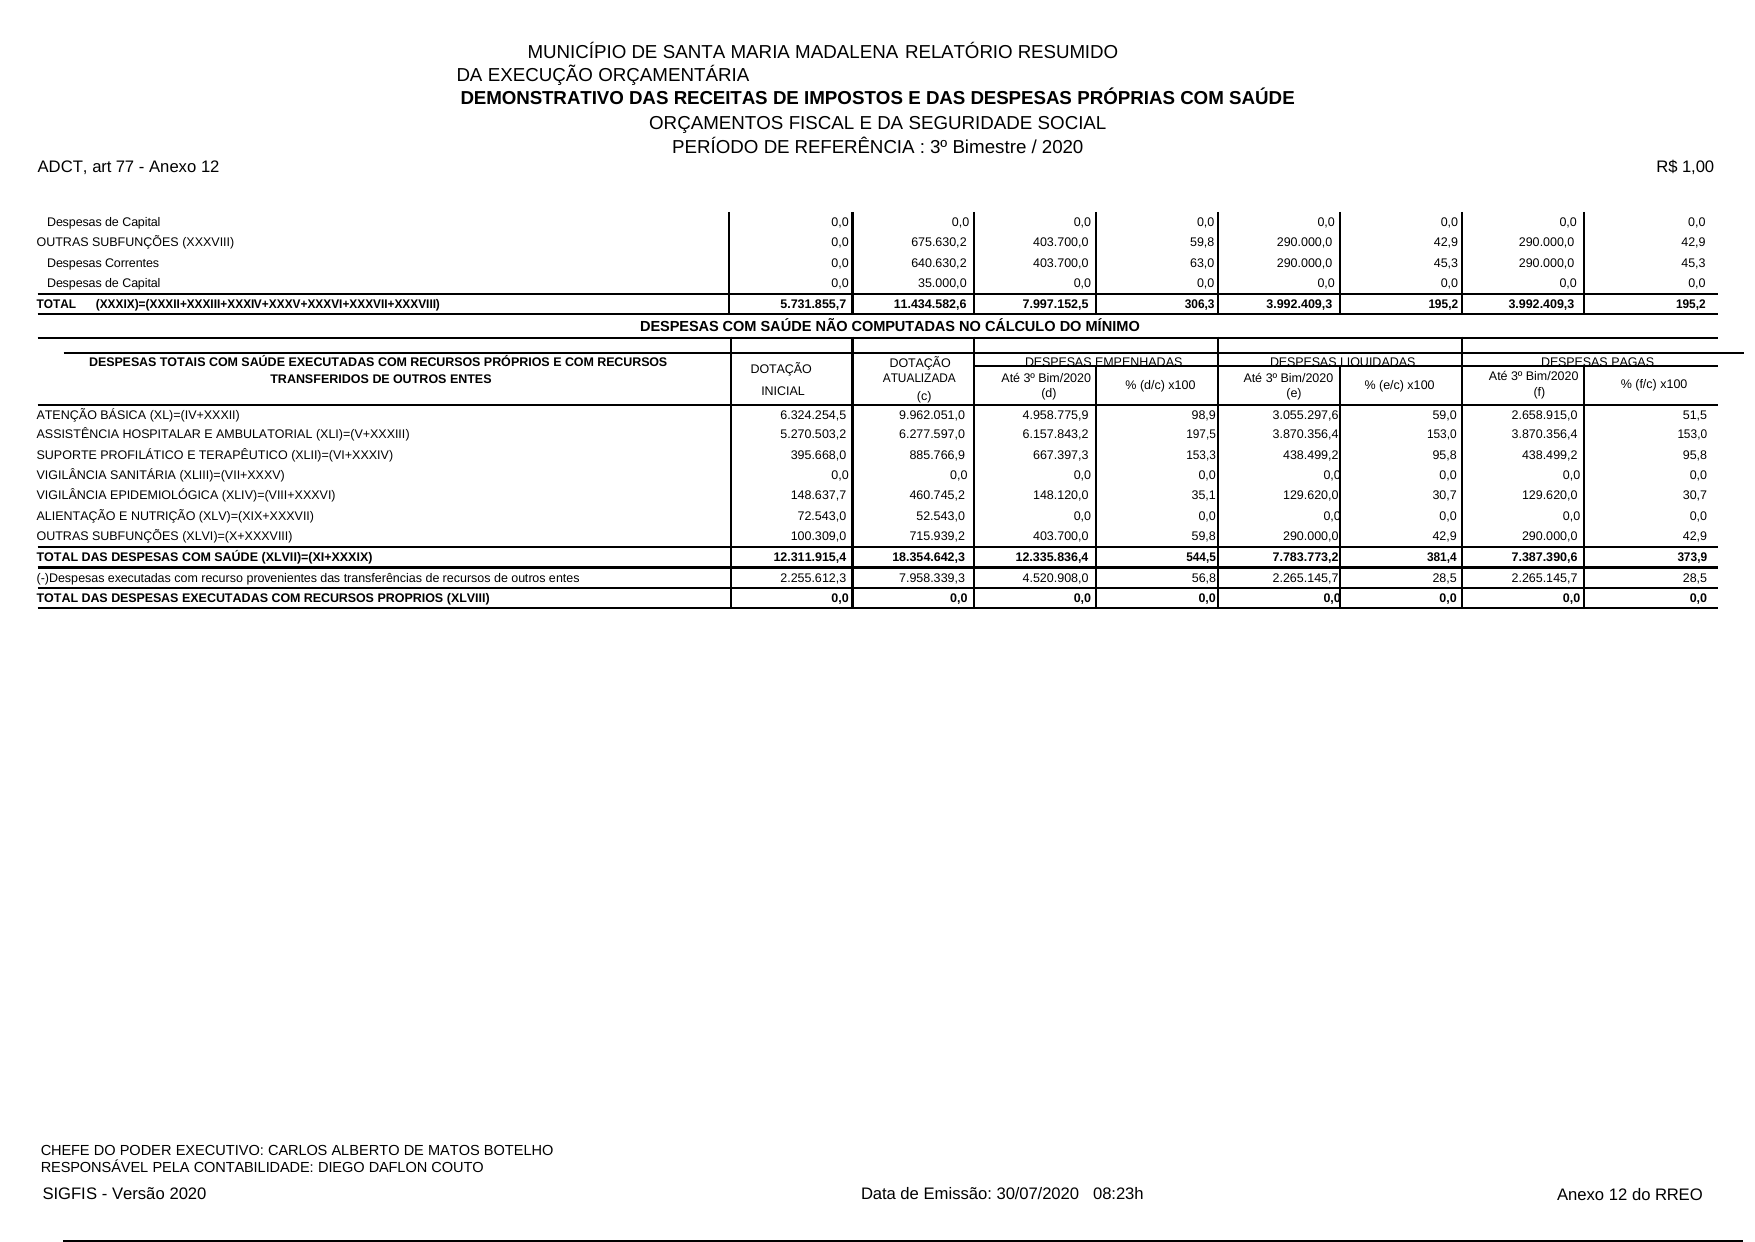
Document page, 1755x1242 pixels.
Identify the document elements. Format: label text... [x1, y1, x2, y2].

table_cell 395.668,0 [732, 445, 851, 465]
table_cell 3.870.356,4 [1219, 425, 1339, 445]
table_cell 6.157.843,2 [975, 425, 1095, 445]
table_cell 3.055.297,6 [1219, 406, 1339, 425]
table_cell % (d/c) x100 [1097, 367, 1217, 404]
table_cell 5.731.855,7 [730, 295, 851, 313]
table_cell 460.745,2 [854, 486, 973, 506]
table_cell 4.958.775,9 [975, 406, 1095, 425]
table_cell 290.000,0 [1219, 253, 1339, 273]
table_header DESPESAS EMPENHADAS [975, 354, 1217, 365]
table_header [1219, 339, 1461, 352]
table_cell % (e/c) x100 [1341, 367, 1461, 404]
table_cell 28,5 [1341, 569, 1461, 587]
table_header 0,0 [1219, 212, 1339, 233]
table_header 0,0 [1097, 212, 1217, 233]
table_cell 129.620,0 [1463, 486, 1583, 506]
table_cell 403.700,0 [975, 233, 1095, 253]
table_cell 12.335.836,4 [975, 548, 1095, 566]
table_cell 42,9 [1585, 233, 1718, 253]
table_cell 0,0 [730, 233, 851, 253]
table_cell 0,0 [1585, 273, 1718, 293]
table_cell 675.630,2 [854, 233, 973, 253]
table_cell 290.000,0 [1463, 253, 1583, 273]
table_cell 42,9 [1585, 526, 1718, 546]
table_cell 52.543,0 [854, 506, 973, 526]
table_cell 0,0 [1219, 506, 1339, 526]
text DESPESAS COM SAÚDE NÃO COMPUTADAS NO CÁLCULO DO MÍNIMO [48, 317, 1731, 334]
table_cell 0,0 [1341, 465, 1461, 486]
table_cell 5.270.503,2 [732, 425, 851, 445]
table_cell TOTAL (XXXIX)=(XXXII+XXXIII+XXXIV+XXXV+XXXVI+XXXVII+XXXVIII) [38, 295, 728, 313]
table_cell 0,0 [854, 589, 973, 607]
table_header DOTAÇÃO ATUALIZADA (c) [854, 354, 973, 404]
table_header [975, 339, 1217, 352]
table_cell TOTAL DAS DESPESAS COM SAÚDE (XLVII)=(XI+XXXIX) [38, 548, 730, 566]
table_cell 306,3 [1097, 295, 1217, 313]
table_cell OUTRAS SUBFUNÇÕES (XLVI)=(X+XXXVIII) [38, 526, 730, 546]
table_cell SUPORTE PROFILÁTICO E TERAPÊUTICO (XLII)=(VI+XXXIV) [38, 445, 730, 465]
table_cell 3.870.356,4 [1463, 425, 1583, 445]
table_header 0,0 [854, 212, 973, 233]
table_cell 59,8 [1097, 526, 1217, 546]
table_cell 438.499,2 [1219, 445, 1339, 465]
table_header Despesas de Capital [38, 212, 728, 233]
table_cell 148.637,7 [732, 486, 851, 506]
table_cell 45,3 [1341, 253, 1461, 273]
table_cell 63,0 [1097, 253, 1217, 273]
table_cell 153,0 [1341, 425, 1461, 445]
table_cell 42,9 [1341, 526, 1461, 546]
table_cell OUTRAS SUBFUNÇÕES (XXXVIII) [38, 233, 728, 253]
table_cell ALIENTAÇÃO E NUTRIÇÃO (XLV)=(XIX+XXXVII) [38, 506, 730, 526]
table_cell Até 3º Bim/2020 (f) [1463, 367, 1583, 404]
table_cell 195,2 [1341, 295, 1461, 313]
table_cell 0,0 [975, 465, 1095, 486]
table_header 0,0 [730, 212, 851, 233]
table_cell 0,0 [1463, 273, 1583, 293]
table_header 0,0 [1585, 212, 1718, 233]
table_cell 18.354.642,3 [854, 548, 973, 566]
table_cell 290.000,0 [1219, 526, 1339, 546]
table_cell 28,5 [1585, 569, 1718, 587]
table_cell 0,0 [1097, 273, 1217, 293]
table_cell 0,0 [854, 465, 973, 486]
table_cell 42,9 [1341, 233, 1461, 253]
table_cell 0,0 [732, 465, 851, 486]
table_cell 30,7 [1585, 486, 1718, 506]
table_cell 0,0 [730, 253, 851, 273]
table_cell 0,0 [1585, 506, 1718, 526]
table_cell 667.397,3 [975, 445, 1095, 465]
table_cell 0,0 [1097, 589, 1217, 607]
table_cell 0,0 [1097, 465, 1217, 486]
table_cell 7.997.152,5 [975, 295, 1095, 313]
table_cell 0,0 [1219, 589, 1339, 607]
table_cell 0,0 [1463, 589, 1583, 607]
table_cell 0,0 [1585, 589, 1718, 607]
table_cell 0,0 [1585, 465, 1718, 486]
table_cell 9.962.051,0 [854, 406, 973, 425]
table_cell 715.939,2 [854, 526, 973, 546]
table_cell 2.265.145,7 [1219, 569, 1339, 587]
table_cell 2.658.915,0 [1463, 406, 1583, 425]
table_cell 2.255.612,3 [732, 569, 851, 587]
table_cell 72.543,0 [732, 506, 851, 526]
table_header 0,0 [975, 212, 1095, 233]
table_cell 0,0 [1341, 589, 1461, 607]
table_cell 290.000,0 [1463, 233, 1583, 253]
table_cell 2.265.145,7 [1463, 569, 1583, 587]
table_cell 59,8 [1097, 233, 1217, 253]
table_cell 56,8 [1097, 569, 1217, 587]
table_cell (-)Despesas executadas com recurso provenientes das transferências de recursos de outros entes [38, 569, 730, 587]
table_cell ATENÇÃO BÁSICA (XL)=(IV+XXXII) [38, 406, 730, 425]
table_cell 6.324.254,5 [732, 406, 851, 425]
table_cell 11.434.582,6 [854, 295, 973, 313]
table_cell 30,7 [1341, 486, 1461, 506]
table_cell 0,0 [975, 506, 1095, 526]
table_cell ASSISTÊNCIA HOSPITALAR E AMBULATORIAL (XLI)=(V+XXXIII) [38, 425, 730, 445]
table_cell 35,1 [1097, 486, 1217, 506]
table_cell 381,4 [1341, 548, 1461, 566]
table_cell 129.620,0 [1219, 486, 1339, 506]
table_cell 0,0 [975, 273, 1095, 293]
table_cell 403.700,0 [975, 526, 1095, 546]
table_cell 51,5 [1585, 406, 1718, 425]
table_cell 148.120,0 [975, 486, 1095, 506]
table_cell 7.783.773,2 [1219, 548, 1339, 566]
table_cell 403.700,0 [975, 253, 1095, 273]
table_cell % (f/c) x100 [1585, 367, 1718, 404]
table_cell VIGILÂNCIA SANITÁRIA (XLIII)=(VII+XXXV) [38, 465, 730, 486]
table_cell 3.992.409,3 [1219, 295, 1339, 313]
table_header 0,0 [1463, 212, 1583, 233]
table_header DESPESAS TOTAIS COM SAÚDE EXECUTADAS COM RECURSOS PRÓPRIOS E COM RECURSOS TRANSFERIDOS DE OUTROS ENTES [38, 339, 730, 404]
table_cell 544,5 [1097, 548, 1217, 566]
table_header 0,0 [1341, 212, 1461, 233]
table_cell 12.311.915,4 [732, 548, 851, 566]
table_cell Até 3º Bim/2020 (e) [1219, 367, 1339, 404]
table_cell 0,0 [1219, 465, 1339, 486]
table_cell 3.992.409,3 [1463, 295, 1583, 313]
table_cell 35.000,0 [854, 273, 973, 293]
table_cell 95,8 [1341, 445, 1461, 465]
table_cell 153,3 [1097, 445, 1217, 465]
table_cell 95,8 [1585, 445, 1718, 465]
table_cell 290.000,0 [1463, 526, 1583, 546]
table_header DESPESAS PAGAS [1463, 354, 1718, 365]
table_cell 197,5 [1097, 425, 1217, 445]
table_header DESPESAS LIQUIDADAS [1219, 354, 1461, 365]
table_cell 290.000,0 [1219, 233, 1339, 253]
table_cell Até 3º Bim/2020 (d) [975, 367, 1095, 404]
table_cell 7.958.339,3 [854, 569, 973, 587]
table_cell 0,0 [1219, 273, 1339, 293]
table_cell 0,0 [732, 589, 851, 607]
table_cell 0,0 [1341, 273, 1461, 293]
table_cell Despesas de Capital [38, 273, 728, 293]
table_cell 373,9 [1585, 548, 1718, 566]
table_cell 0,0 [1463, 465, 1583, 486]
table_cell 7.387.390,6 [1463, 548, 1583, 566]
table_cell 640.630,2 [854, 253, 973, 273]
table_cell 438.499,2 [1463, 445, 1583, 465]
table_cell VIGILÂNCIA EPIDEMIOLÓGICA (XLIV)=(VIII+XXXVI) [38, 486, 730, 506]
table_cell 6.277.597,0 [854, 425, 973, 445]
table_cell Despesas Correntes [38, 253, 728, 273]
table_cell 0,0 [1341, 506, 1461, 526]
table_cell 0,0 [730, 273, 851, 293]
table_header DOTAÇÃO INICIAL [732, 354, 851, 404]
table_cell 59,0 [1341, 406, 1461, 425]
table_cell 4.520.908,0 [975, 569, 1095, 587]
table_cell 153,0 [1585, 425, 1718, 445]
table_header [854, 339, 973, 352]
table_cell 100.309,0 [732, 526, 851, 546]
table_cell 0,0 [1097, 506, 1217, 526]
table_cell 885.766,9 [854, 445, 973, 465]
table_cell 45,3 [1585, 253, 1718, 273]
table_cell 0,0 [975, 589, 1095, 607]
table_header [732, 339, 851, 352]
table_cell 98,9 [1097, 406, 1217, 425]
table_cell TOTAL DAS DESPESAS EXECUTADAS COM RECURSOS PROPRIOS (XLVIII) [38, 589, 730, 607]
table_header [1463, 339, 1718, 352]
table_cell 0,0 [1463, 506, 1583, 526]
table_cell 195,2 [1585, 295, 1718, 313]
